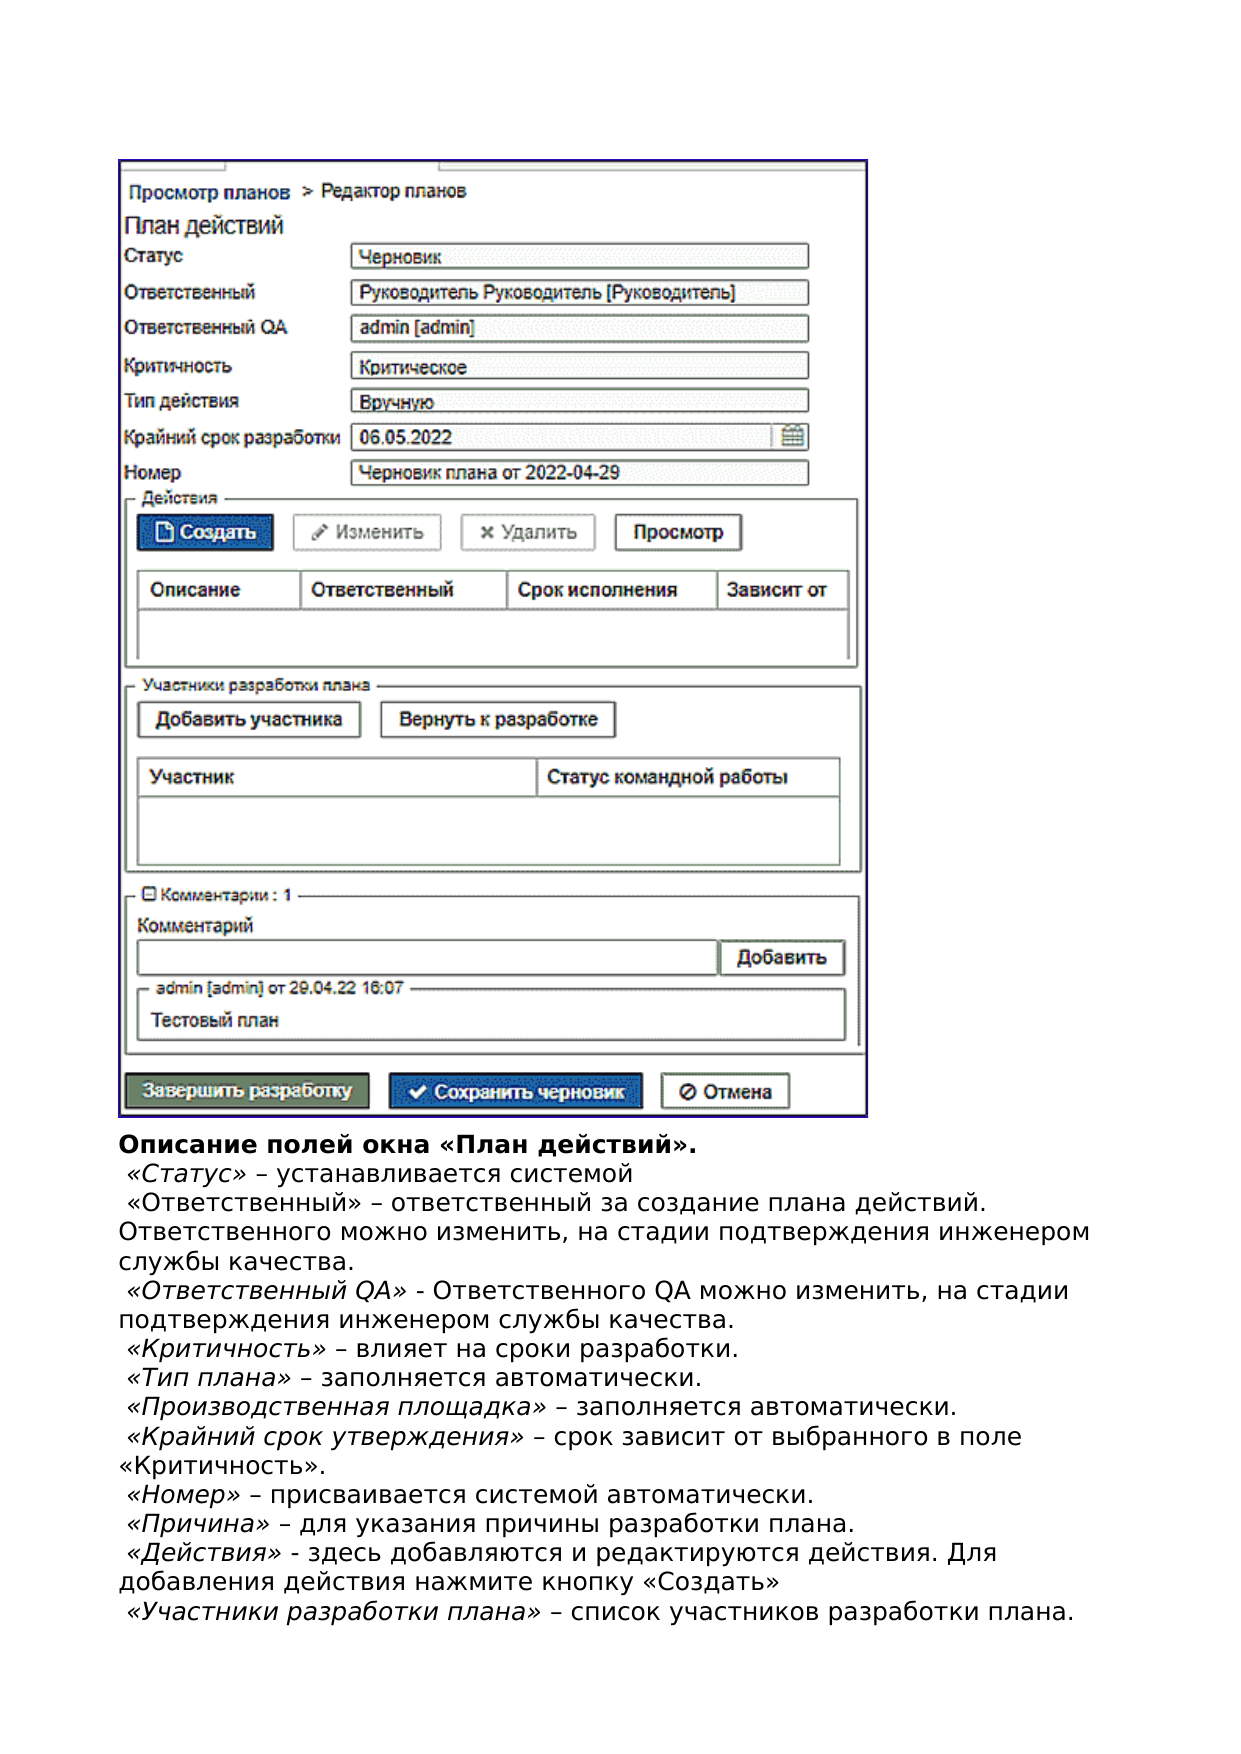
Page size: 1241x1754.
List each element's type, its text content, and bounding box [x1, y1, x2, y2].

text [118, 118, 1122, 147]
text Описание полей окна «План действий». «Статус» – устанавливается системой «Ответственный» – ответственный за создание плана действий. Ответственного можно изменить, на стадии подтверждения инженером службы качества. «Ответственный QA» - Ответственного QA можно изменить, на стадии подтверждения инженером службы качества. «Критичность» – влияет на сроки разработки. «Тип плана» – заполняется автоматически. «Производственная площадка» – заполняется автоматически. «Крайний срок утверждения» – срок зависит от выбранного в поле «Критичность». «Номер» – присваивается системой автоматически. «Причина» – для указания причины разработки плана. «Действия» - здесь добавляются и редактируются действия. Для добавления действия нажмите кнопку «Создать» «Участники разработки плана» – список участников разработки плана. [118, 1130, 1122, 1626]
picture [118, 159, 869, 1118]
